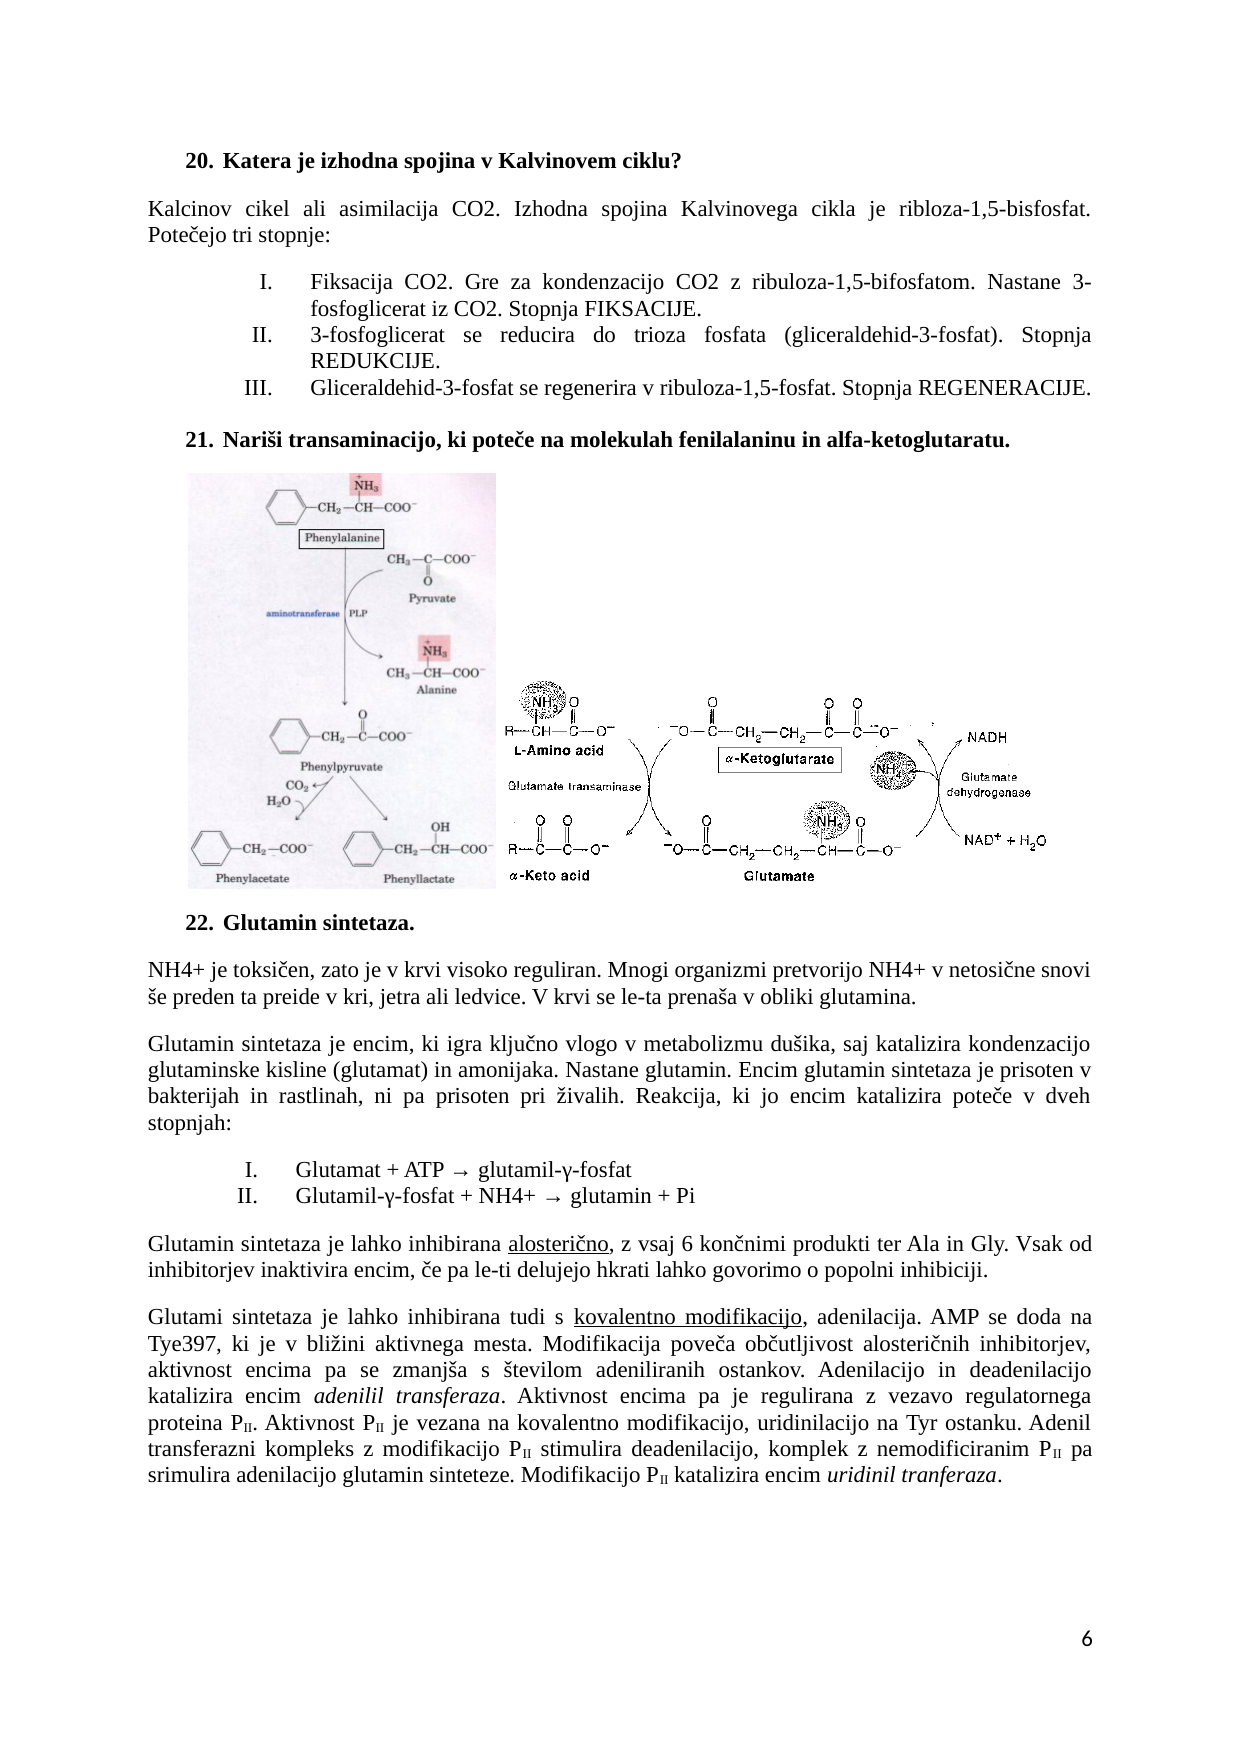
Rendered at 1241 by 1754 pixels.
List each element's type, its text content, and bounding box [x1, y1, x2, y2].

list Glutamat + ATP → glutamil-γ-fosfat [258, 1156, 1093, 1182]
text Glutami sintetaza je lahko inhibirana tudi s kovalentno modifikacijo, adenilacija. AMP se doda na Tye397, ki je v bližini aktivnega mesta. Modifikacija poveča občutljivost alosteričnih inhibitorjev, aktivnost encima pa se zmanjša s številom adeniliranih ostankov. Adenilacijo in deadenilacijo katalizira encim adenilil transferaza. Aktivnost encima pa je regulirana z vezavo regulatornega proteina PII. Aktivnost PII je vezana na kovalentno modifikacijo, uridinilacijo na Tyr ostanku. Adenil transferazni kompleks z modifikacijo PII stimulira deadenilacijo, komplek z nemodificiranim PII pa srimulira adenilacijo glutamin sinteteze. Modifikacijo PII katalizira encim uridinil tranferaza. [148, 1303, 1093, 1488]
list 3-fosfoglicerat se reducira do trioza fosfata (gliceraldehid-3-fosfat). Stopnja REDUKCIJE. [273, 321, 1093, 374]
text NH4+ je toksičen, zato je v krvi visoko reguliran. Mnogi organizmi pretvorijo NH4+ v netosične snovi še preden ta preide v kri, jetra ali ledvice. V krvi se le-ta prenaša v obliki glutamina. [148, 956, 1093, 1009]
list Glutamil-γ-fosfat + NH4+ → glutamin + Pi [258, 1182, 1093, 1209]
list Fiksacija CO2. Gre za kondenzacijo CO2 z ribuloza-1,5-bifosfatom. Nastane 3-fosfoglicerat iz CO2. Stopnja FIKSACIJE. [273, 268, 1093, 321]
text Glutamin sintetaza je encim, ki igra ključno vlogo v metabolizmu dušika, saj katalizira kondenzacijo glutaminske kisline (glutamat) in amonijaka. Nastane glutamin. Encim glutamin sintetaza je prisoten v bakterijah in rastlinah, ni pa prisoten pri živalih. Reakcija, ki jo encim katalizira poteče v dveh stopnjah: [148, 1030, 1093, 1135]
text Glutamin sintetaza je lahko inhibirana alosterično, z vsaj 6 končnimi produkti ter Ala in Gly. Vsak od inhibitorjev inaktivira encim, če pa le-ti delujejo hkrati lahko govorimo o popolni inhibiciji. [148, 1230, 1093, 1282]
text Kalcinov cikel ali asimilacija CO2. Izhodna spojina Kalvinovega cikla je ribloza-1,5-bisfosfat. Potečejo tri stopnje: [148, 195, 1093, 247]
picture [187, 473, 1053, 889]
list Nariši transaminacijo, ki poteče na molekulah fenilalaninu in alfa-ketoglutaratu. [185, 426, 1093, 453]
list Gliceraldehid-3-fosfat se regenerira v ribuloza-1,5-fosfat. Stopnja REGENERACIJE. [273, 374, 1093, 400]
list Glutamin sintetaza. [185, 909, 1093, 936]
list Katera je izhodna spojina v Kalvinovem ciklu? [185, 148, 1093, 174]
